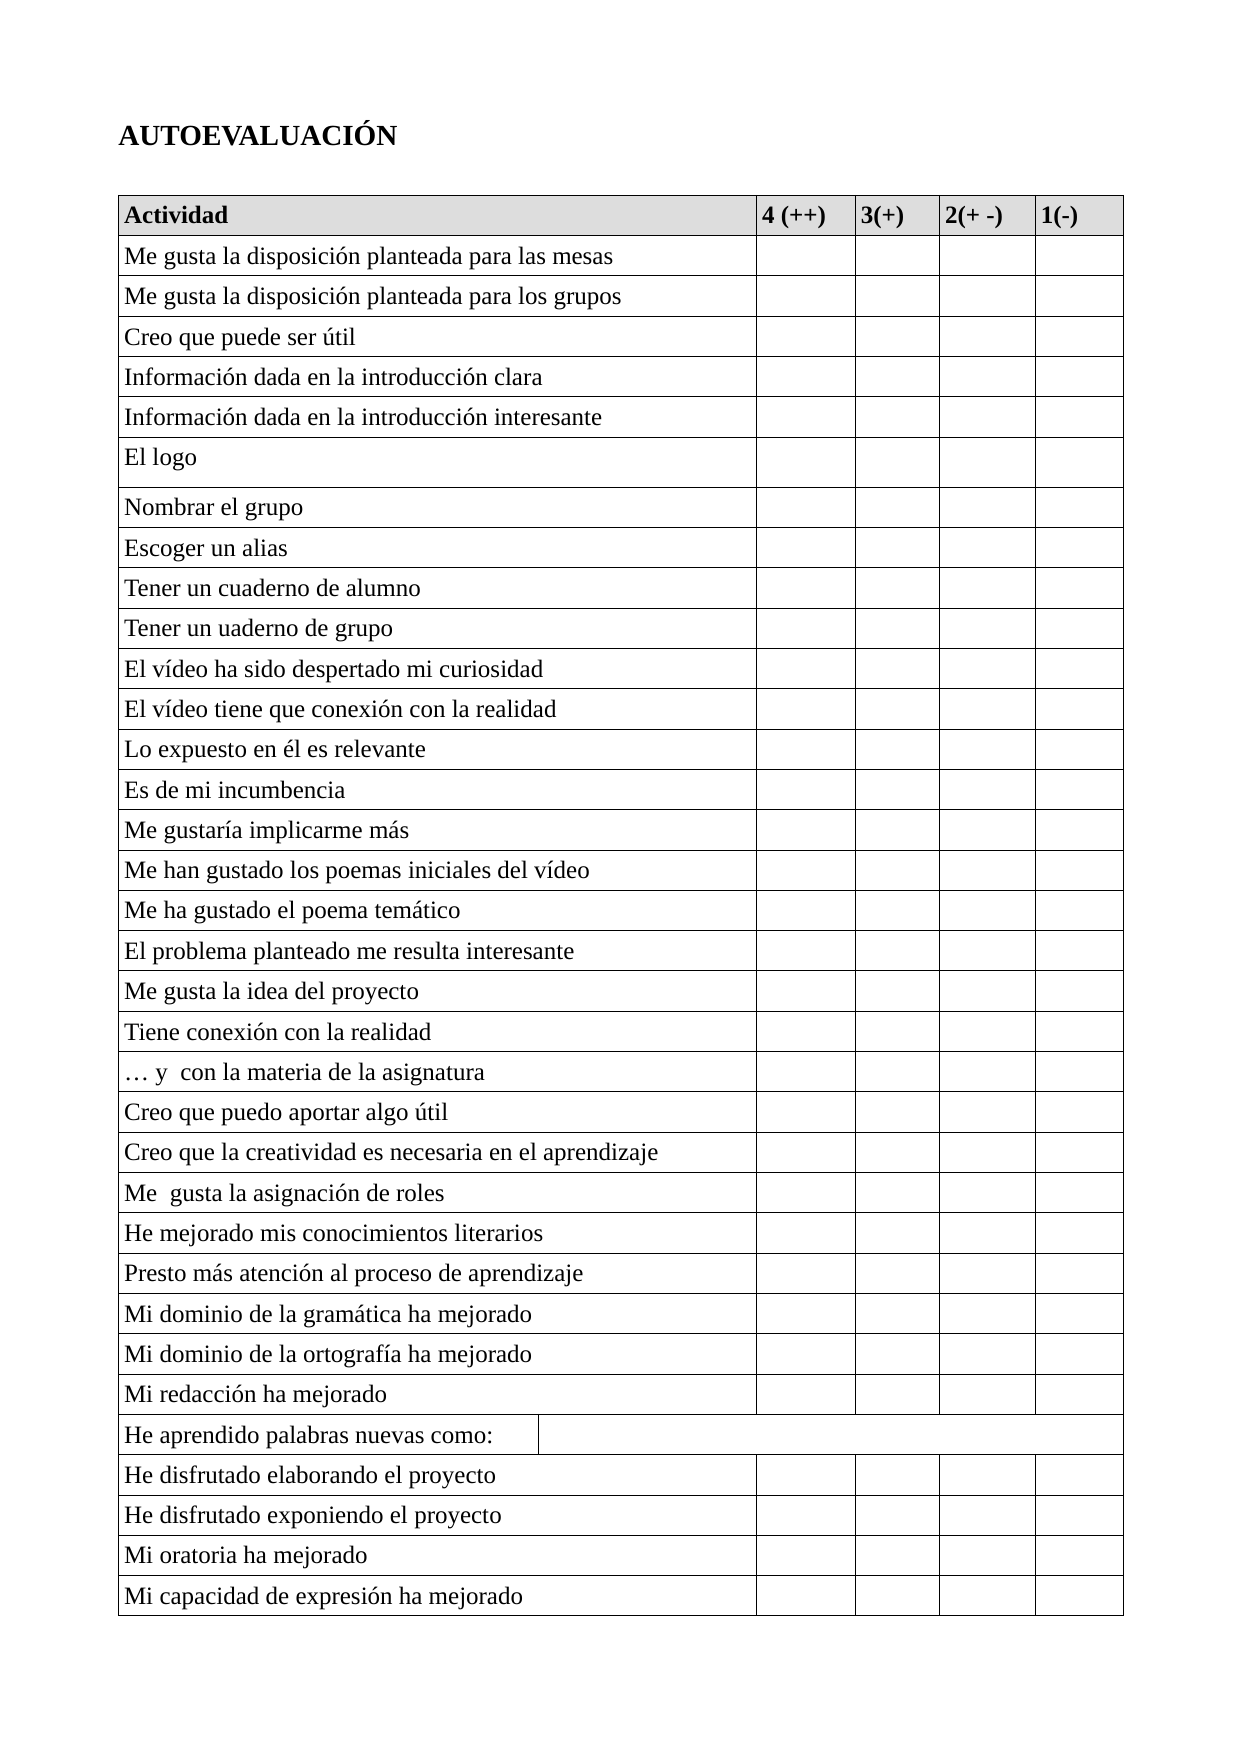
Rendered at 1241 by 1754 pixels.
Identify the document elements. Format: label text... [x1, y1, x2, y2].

table_cell [757, 568, 855, 608]
table_cell [940, 810, 1035, 849]
table_cell [856, 730, 939, 769]
table_cell [1036, 1455, 1123, 1494]
table_header 1(-) [1036, 196, 1123, 235]
table_cell [1036, 1375, 1123, 1414]
table_cell [757, 1012, 855, 1051]
table_cell [757, 810, 855, 849]
table_cell [856, 1455, 939, 1494]
table_cell [757, 1173, 855, 1212]
table_cell [856, 891, 939, 930]
table_cell [856, 1133, 939, 1172]
table_cell [940, 528, 1035, 567]
table_cell [940, 1052, 1035, 1091]
table_cell [1036, 1052, 1123, 1091]
table_cell [856, 357, 939, 396]
table_cell [940, 488, 1035, 527]
table_cell [1036, 770, 1123, 809]
table_cell [856, 1496, 939, 1535]
table_cell Presto más atención al proceso de aprendizaje [119, 1254, 756, 1293]
table_cell Creo que puedo aportar algo útil [119, 1092, 756, 1132]
table_cell [856, 770, 939, 809]
table_header 4 (++) [757, 196, 855, 235]
table_cell [856, 609, 939, 648]
table_cell [940, 689, 1035, 728]
table_cell [1036, 1133, 1123, 1172]
table_cell [1036, 236, 1123, 275]
table_cell Me gusta la idea del proyecto [119, 971, 756, 1011]
table_cell Me gusta la disposición planteada para las mesas [119, 236, 756, 275]
table_cell [940, 891, 1035, 930]
table_cell [940, 1334, 1035, 1373]
table_cell [940, 397, 1035, 437]
table_cell [856, 1536, 939, 1575]
table_cell [1036, 1536, 1123, 1575]
table_cell [940, 851, 1035, 890]
table_cell [1036, 1576, 1123, 1615]
table_cell [940, 1254, 1035, 1293]
table_cell [940, 276, 1035, 316]
table_cell [757, 528, 855, 567]
table_cell [1036, 689, 1123, 728]
table_cell [940, 357, 1035, 396]
table_cell [1036, 810, 1123, 849]
table_cell [940, 317, 1035, 356]
table_cell Creo que la creatividad es necesaria en el aprendizaje [119, 1133, 756, 1172]
table_cell Me gusta la disposición planteada para los grupos [119, 276, 756, 316]
table_cell [1036, 1254, 1123, 1293]
table_cell [940, 730, 1035, 769]
table_cell [757, 357, 855, 396]
table_cell [856, 488, 939, 527]
table_cell Escoger un alias [119, 528, 756, 567]
table_cell [1036, 528, 1123, 567]
table_cell [856, 1213, 939, 1253]
table_cell [757, 276, 855, 316]
table_cell [940, 438, 1035, 487]
table_cell [940, 1375, 1035, 1414]
table_cell [757, 770, 855, 809]
table_cell [856, 317, 939, 356]
table_cell [856, 851, 939, 890]
table_cell Mi dominio de la gramática ha mejorado [119, 1294, 756, 1333]
table_cell Tener un uaderno de grupo [119, 609, 756, 648]
table_cell [757, 1496, 855, 1535]
table_cell [757, 891, 855, 930]
table_cell [856, 1012, 939, 1051]
table_cell [1036, 438, 1123, 487]
table_cell [757, 1334, 855, 1373]
table_cell Lo expuesto en él es relevante [119, 730, 756, 769]
table_cell [1036, 609, 1123, 648]
table_cell [856, 810, 939, 849]
table_cell [940, 236, 1035, 275]
table_cell [856, 236, 939, 275]
table_cell [856, 1052, 939, 1091]
table_cell [940, 971, 1035, 1011]
table_cell [856, 276, 939, 316]
table_cell [856, 1294, 939, 1333]
table_cell [757, 971, 855, 1011]
table_cell Me gusta la asignación de roles [119, 1173, 756, 1212]
table_cell [856, 528, 939, 567]
table_cell El problema planteado me resulta interesante [119, 931, 756, 970]
table_cell [1036, 1294, 1123, 1333]
table_cell [757, 1294, 855, 1333]
table_cell [757, 689, 855, 728]
table_cell Información dada en la introducción clara [119, 357, 756, 396]
table_cell [757, 609, 855, 648]
table_cell [1036, 851, 1123, 890]
table_cell Me gustaría implicarme más [119, 810, 756, 849]
table_cell Me ha gustado el poema temático [119, 891, 756, 930]
table_cell He disfrutado exponiendo el proyecto [119, 1496, 756, 1535]
table_cell [757, 1576, 855, 1615]
table_cell [940, 770, 1035, 809]
table_cell [940, 1496, 1035, 1535]
table_cell [1036, 397, 1123, 437]
table_cell [1036, 1173, 1123, 1212]
table_cell [856, 1254, 939, 1293]
table_cell [940, 1213, 1035, 1253]
table_cell [1036, 1213, 1123, 1253]
table_cell [856, 1375, 939, 1414]
table_header Actividad [119, 196, 756, 235]
table_cell [757, 1455, 855, 1494]
table_cell [757, 397, 855, 437]
table_cell [856, 649, 939, 688]
table_cell [856, 1092, 939, 1132]
table_cell El vídeo ha sido despertado mi curiosidad [119, 649, 756, 688]
table_cell [940, 1536, 1035, 1575]
table_cell [757, 649, 855, 688]
table_cell [1036, 1012, 1123, 1051]
table_cell [940, 1092, 1035, 1132]
table_cell [940, 1294, 1035, 1333]
table_cell [1036, 1334, 1123, 1373]
table_cell [757, 1133, 855, 1172]
table_cell Mi redacción ha mejorado [119, 1375, 756, 1414]
table_cell Creo que puede ser útil [119, 317, 756, 356]
table_cell [940, 649, 1035, 688]
table_cell He aprendido palabras nuevas como: [119, 1415, 538, 1454]
table_cell [757, 488, 855, 527]
table_cell He mejorado mis conocimientos literarios [119, 1213, 756, 1253]
table_cell Mi oratoria ha mejorado [119, 1536, 756, 1575]
table_cell [1036, 568, 1123, 608]
table_header 3(+) [856, 196, 939, 235]
table_cell [757, 931, 855, 970]
table_cell [940, 568, 1035, 608]
table_cell Me han gustado los poemas iniciales del vídeo [119, 851, 756, 890]
table_cell [757, 1092, 855, 1132]
table_cell [1036, 931, 1123, 970]
table_cell [757, 317, 855, 356]
table_cell Tiene conexión con la realidad [119, 1012, 756, 1051]
table_cell [856, 397, 939, 437]
table_cell [940, 609, 1035, 648]
table_cell [1036, 1092, 1123, 1132]
table_cell [856, 931, 939, 970]
table_cell Tener un cuaderno de alumno [119, 568, 756, 608]
table_cell [757, 851, 855, 890]
table_cell El logo [119, 438, 756, 487]
table_cell El vídeo tiene que conexión con la realidad [119, 689, 756, 728]
table_cell [757, 1536, 855, 1575]
table_cell [856, 1173, 939, 1212]
table_cell He disfrutado elaborando el proyecto [119, 1455, 756, 1494]
table_cell [940, 931, 1035, 970]
table_cell [757, 1375, 855, 1414]
table_cell [1036, 891, 1123, 930]
table_cell [1036, 357, 1123, 396]
table_cell Mi dominio de la ortografía ha mejorado [119, 1334, 756, 1373]
text AUTOEVALUACIÓN [118, 118, 1122, 152]
table_cell [856, 438, 939, 487]
table_cell [1036, 649, 1123, 688]
table_cell [940, 1012, 1035, 1051]
table_cell Información dada en la introducción interesante [119, 397, 756, 437]
table_cell [940, 1133, 1035, 1172]
table_cell [757, 730, 855, 769]
table_cell Nombrar el grupo [119, 488, 756, 527]
table_cell [1036, 317, 1123, 356]
table_cell [757, 1213, 855, 1253]
table_cell [856, 971, 939, 1011]
table_cell [1036, 276, 1123, 316]
table_header 2(+ -) [940, 196, 1035, 235]
table_cell [940, 1173, 1035, 1212]
table_cell [757, 438, 855, 487]
table_cell [1036, 971, 1123, 1011]
table_cell [940, 1576, 1035, 1615]
table_cell … y con la materia de la asignatura [119, 1052, 756, 1091]
table_cell [856, 1576, 939, 1615]
table_cell [856, 689, 939, 728]
table_cell [940, 1455, 1035, 1494]
table_cell [539, 1415, 1123, 1454]
table_cell [1036, 488, 1123, 527]
table_cell [757, 1254, 855, 1293]
table_cell Mi capacidad de expresión ha mejorado [119, 1576, 756, 1615]
table_cell [856, 568, 939, 608]
table_cell [1036, 1496, 1123, 1535]
table_cell [1036, 730, 1123, 769]
table_cell [856, 1334, 939, 1373]
table_cell Es de mi incumbencia [119, 770, 756, 809]
table_cell [757, 236, 855, 275]
table_cell [757, 1052, 855, 1091]
